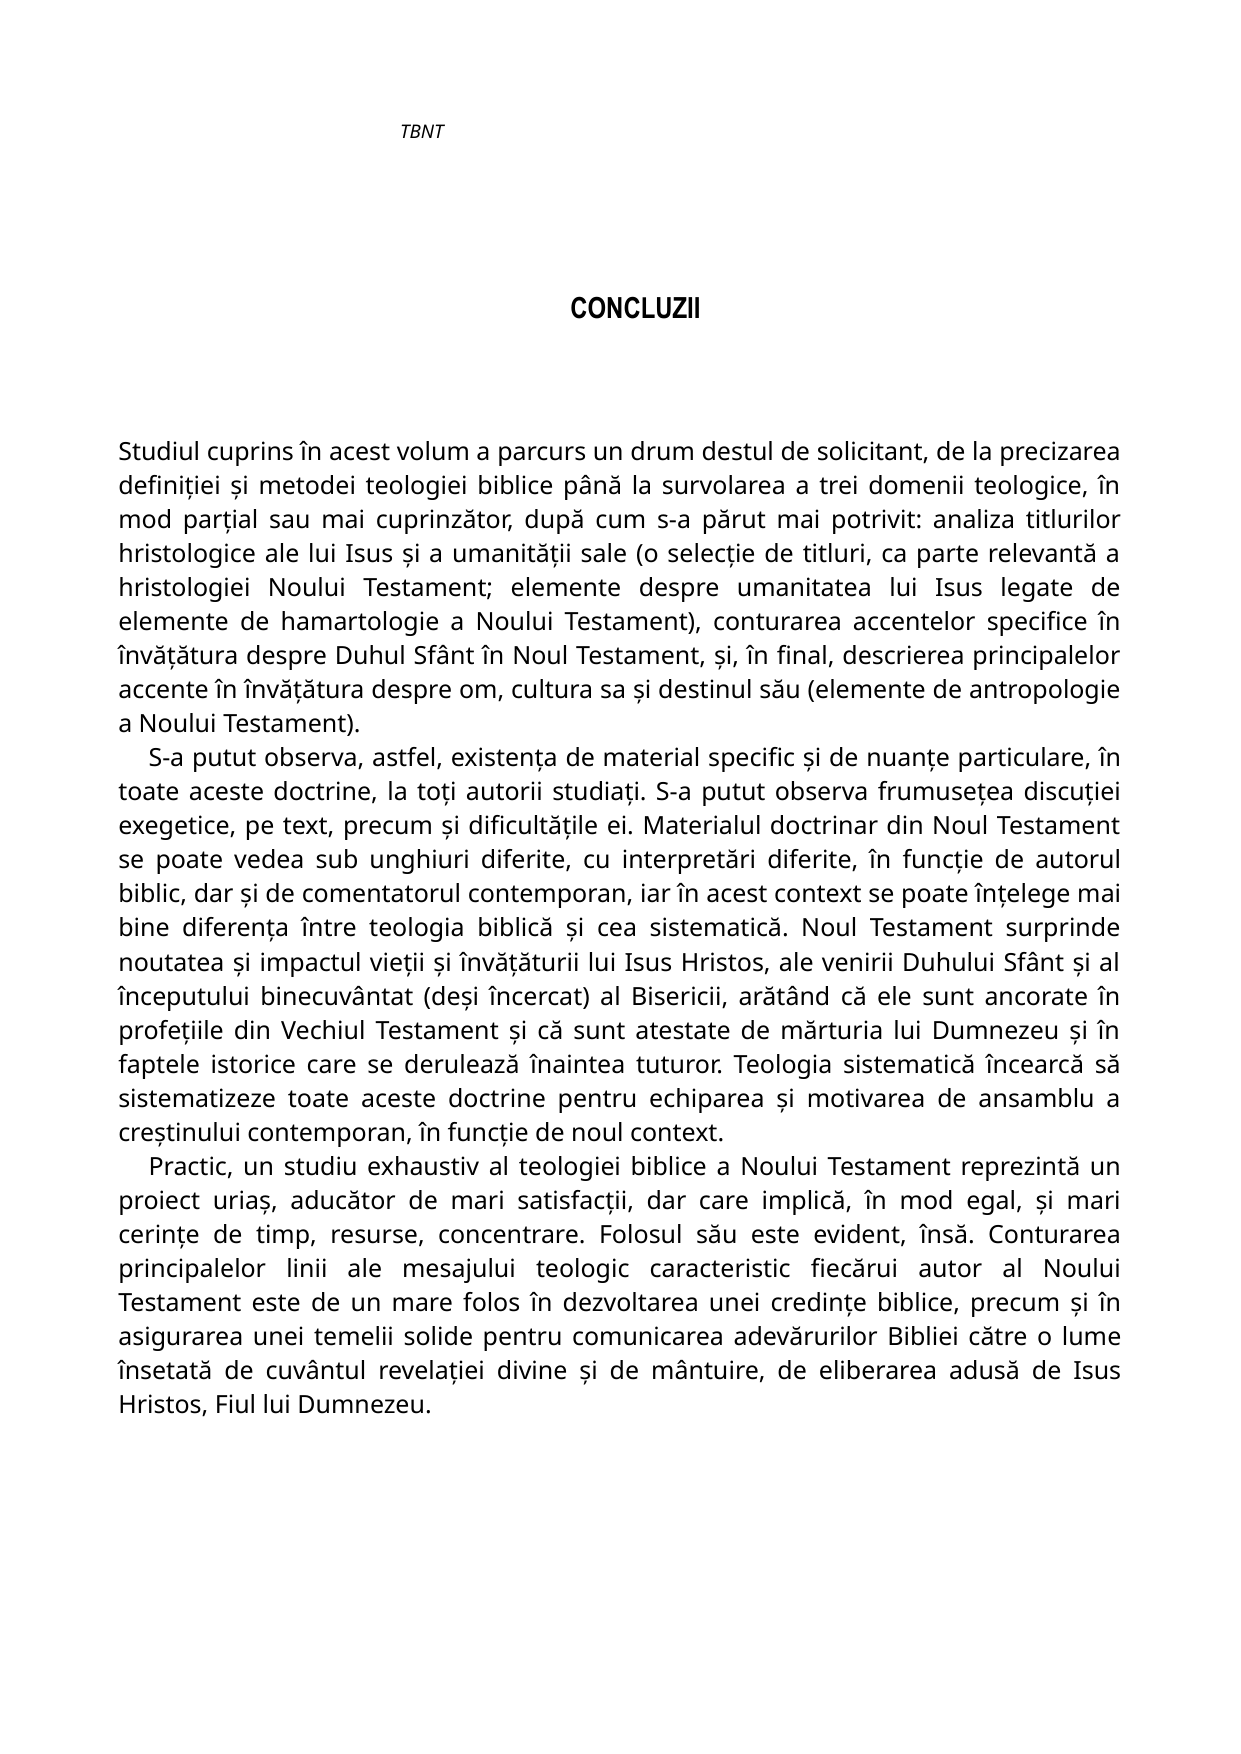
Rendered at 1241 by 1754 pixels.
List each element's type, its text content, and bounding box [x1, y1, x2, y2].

subtitle CONCLUZII [118, 291, 1122, 324]
text S-a putut observa, astfel, existenţa de material specific şi de nuanţe particulare, în toate aceste doctrine, la toţi autorii studiaţi. S-a putut observa frumuseţea discuţiei exegetice, pe text, precum şi dificultăţile ei. Materialul doctrinar din Noul Testament se poate vedea sub unghiuri diferite, cu interpretări diferite, în funcţie de autorul biblic, dar şi de comentatorul contemporan, iar în acest context se poate înţelege mai bine diferenţa între teologia biblică şi cea sistematică. Noul Testament surprinde noutatea şi impactul vieţii şi învăţăturii lui Isus Hristos, ale venirii Duhului Sfânt şi al începutului binecuvântat (deşi încercat) al Bisericii, arătând că ele sunt ancorate în profeţiile din Vechiul Testament şi că sunt atestate de mărturia lui Dumnezeu şi în faptele istorice care se derulează înaintea tuturor. Teologia sistematică încearcă să sistematizeze toate aceste doctrine pentru echiparea şi motivarea de ansamblu a creştinului contemporan, în funcţie de noul context. [118, 740, 1122, 1148]
text Practic, un studiu exhaustiv al teologiei biblice a Noului Testament reprezintă un proiect uriaş, aducător de mari satisfacţii, dar care implică, în mod egal, şi mari cerinţe de timp, resurse, concentrare. Folosul său este evident, însă. Conturarea principalelor linii ale mesajului teologic caracteristic fiecărui autor al Noului Testament este de un mare folos în dezvoltarea unei credinţe biblice, precum şi în asigurarea unei temelii solide pentru comunicarea adevărurilor Bibliei către o lume însetată de cuvântul revelaţiei divine şi de mântuire, de eliberarea adusă de Isus Hristos, Fiul lui Dumnezeu. [118, 1148, 1122, 1421]
text Studiul cuprins în acest volum a parcurs un drum destul de solicitant, de la precizarea definiţiei şi metodei teologiei biblice până la survolarea a trei domenii teologice, în mod parţial sau mai cuprinzător, după cum s-a părut mai potrivit: analiza titlurilor hristologice ale lui Isus şi a umanităţii sale (o selecţie de titluri, ca parte relevantă a hristologiei Noului Testament; elemente despre umanitatea lui Isus legate de elemente de hamartologie a Noului Testament), conturarea accentelor specifice în învăţătura despre Duhul Sfânt în Noul Testament, şi, în final, descrierea principalelor accente în învăţătura despre om, cultura sa şi destinul său (elemente de antropologie a Noului Testament). [118, 433, 1122, 740]
